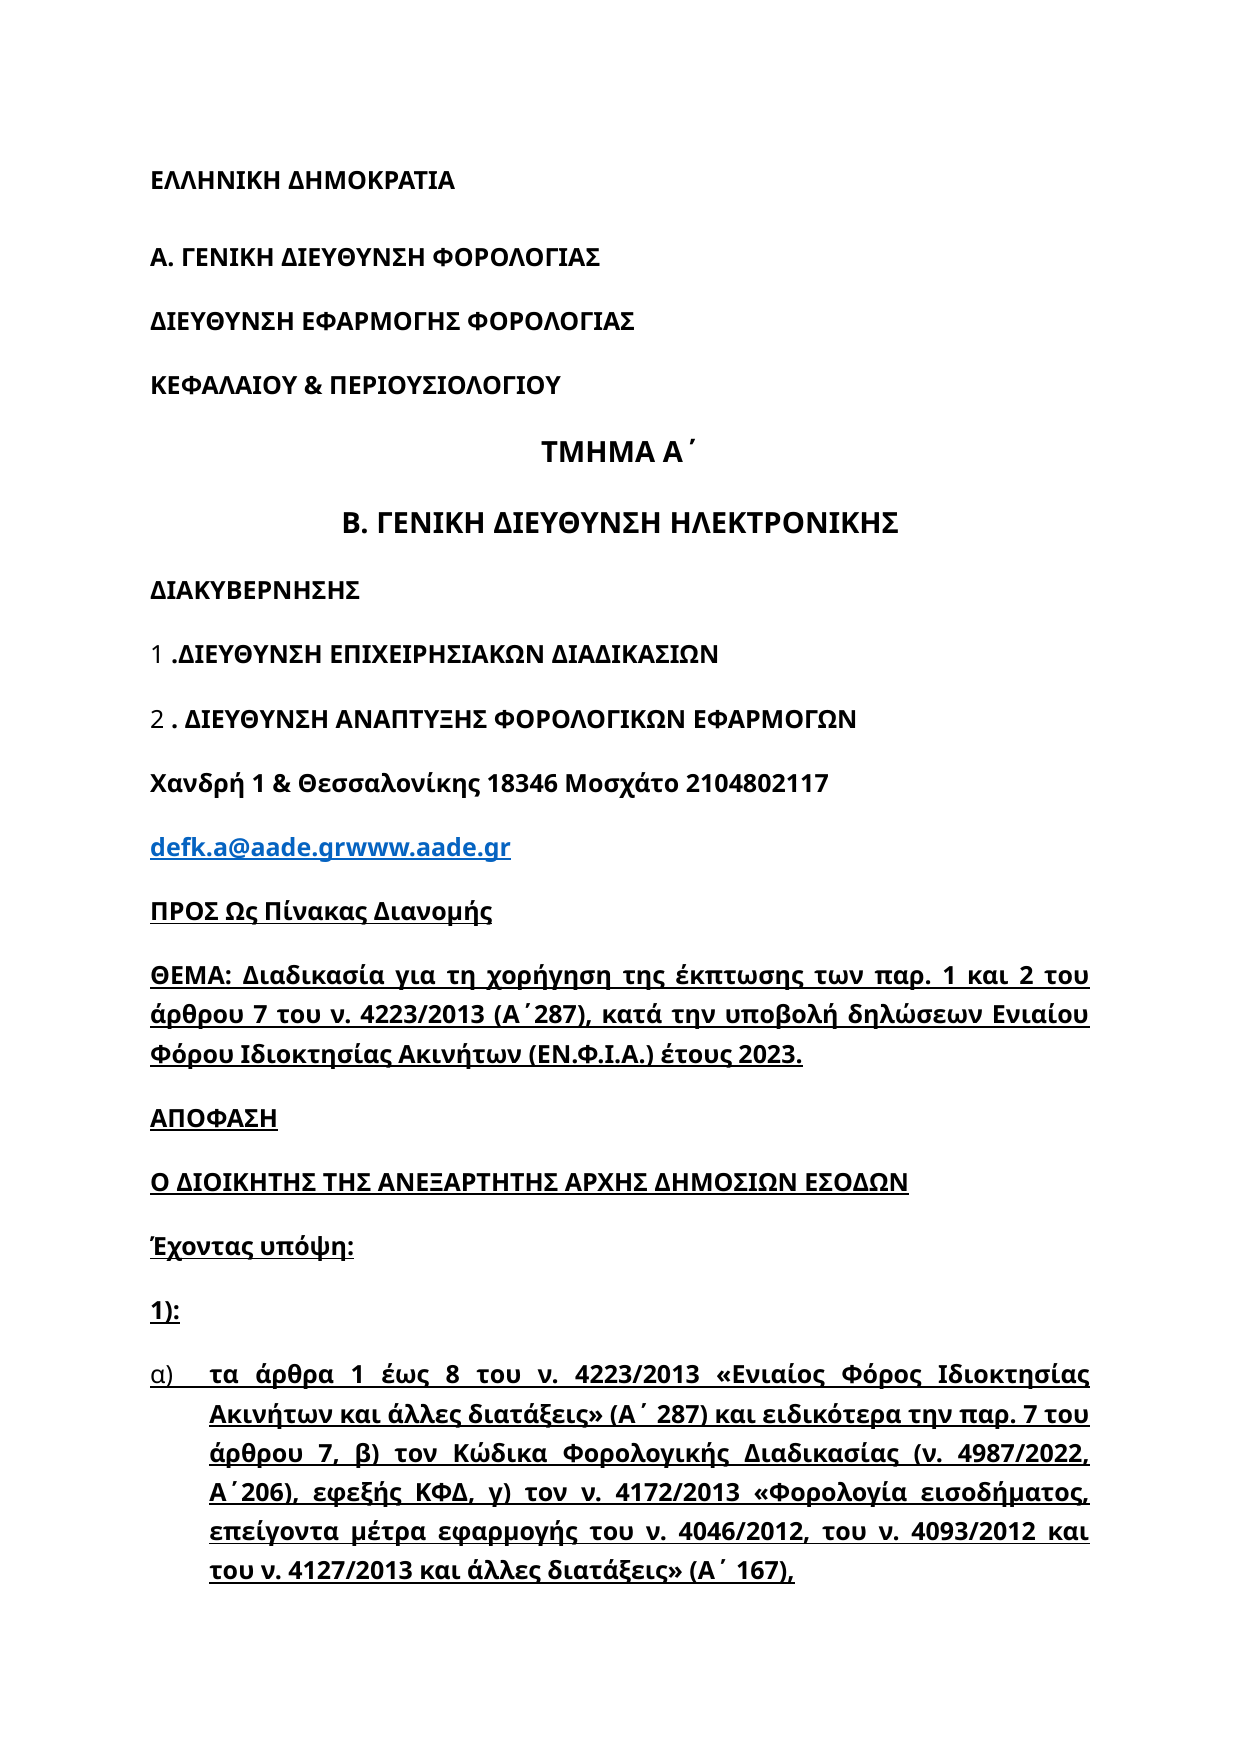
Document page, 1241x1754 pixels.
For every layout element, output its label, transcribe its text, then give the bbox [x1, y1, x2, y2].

text 1): [150, 1293, 1090, 1327]
text Χανδρή 1 & Θεσσαλονίκης 18346 Μοσχάτο 2104802117 [150, 765, 1090, 799]
text Έχοντας υπόψη: [150, 1229, 1090, 1263]
text 1 .ΔΙΕΥΘΥΝΣΗ ΕΠΙΧΕΙΡΗΣΙΑΚΩΝ ΔΙΑΔΙΚΑΣΙΩΝ [150, 637, 1090, 671]
text ΚΕΦΑΛΑΙΟΥ & ΠΕΡΙΟΥΣΙΟΛΟΓΙΟΥ [150, 367, 1090, 402]
text Φόρου Ιδιοκτησίας Ακινήτων (ΕΝ.Φ.Ι.Α.) έτους 2023. [150, 1028, 1090, 1070]
text ΘΕΜΑ: Διαδικασία για τη χορήγηση της έκπτωσης των παρ. 1 και 2 του [150, 958, 1090, 987]
list Ακινήτων και άλλες διατάξεις» (Α΄ 287) και ειδικότερα την παρ. 7 του άρθρου 7, β) τον Κώδικα Φορολογικής Διαδικασίας (ν. 4987/2022, Α΄206), εφεξής ΚΦΔ, γ) τον ν. 4172/2013 «Φορολογία εισοδήματος, επείγοντα μέτρα εφαρμογής του ν. 4046/2012, του ν. 4093/2012 και του ν. 4127/2013 και άλλες διατάξεις» (Α΄ 167), [150, 1388, 1090, 1587]
title ΕΛΛΗΝΙΚΗ ΔΗΜΟΚΡΑΤΙΑ [150, 162, 1090, 197]
text Α. ΓΕΝΙΚΗ ΔΙΕΥΘΥΝΣΗ ΦΟΡΟΛΟΓΙΑΣ [150, 239, 1090, 273]
text 2 . ΔΙΕΥΘΥΝΣΗ ΑΝΑΠΤΥΞΗΣ ΦΟΡΟΛΟΓΙΚΩΝ ΕΦΑΡΜΟΓΩΝ [150, 701, 1090, 735]
subtitle ΤΜΗΜΑ Α΄ [150, 432, 1090, 471]
text ΔΙΕΥΘΥΝΣΗ ΕΦΑΡΜΟΓΗΣ ΦΟΡΟΛΟΓΙΑΣ [150, 303, 1090, 337]
text ΑΠΟΦΑΣΗ [150, 1100, 1090, 1134]
list α) τα άρθρα 1 έως 8 του ν. 4223/2013 «Ενιαίος Φόρος Ιδιοκτησίας [150, 1357, 1090, 1386]
text Ο ΔΙΟΙΚΗΤΗΣ ΤΗΣ ΑΝΕΞΑΡΤΗΤΗΣ ΑΡΧΗΣ ΔΗΜΟΣΙΩΝ ΕΣΟΔΩΝ [150, 1164, 1090, 1199]
text defk.a@aade.grwww.aade.gr [150, 829, 1090, 864]
text ΔΙΑΚΥΒΕΡΝΗΣΗΣ [150, 573, 1090, 607]
text ΠΡΟΣ Ως Πίνακας Διανομής [150, 894, 1090, 928]
text άρθρου 7 του ν. 4223/2013 (Α΄287), κατά την υποβολή δηλώσεων Ενιαίου [150, 989, 1090, 1026]
subtitle Β. ΓΕΝΙΚΗ ΔΙΕΥΘΥΝΣΗ ΗΛΕΚΤΡΟΝΙΚΗΣ [150, 502, 1090, 542]
